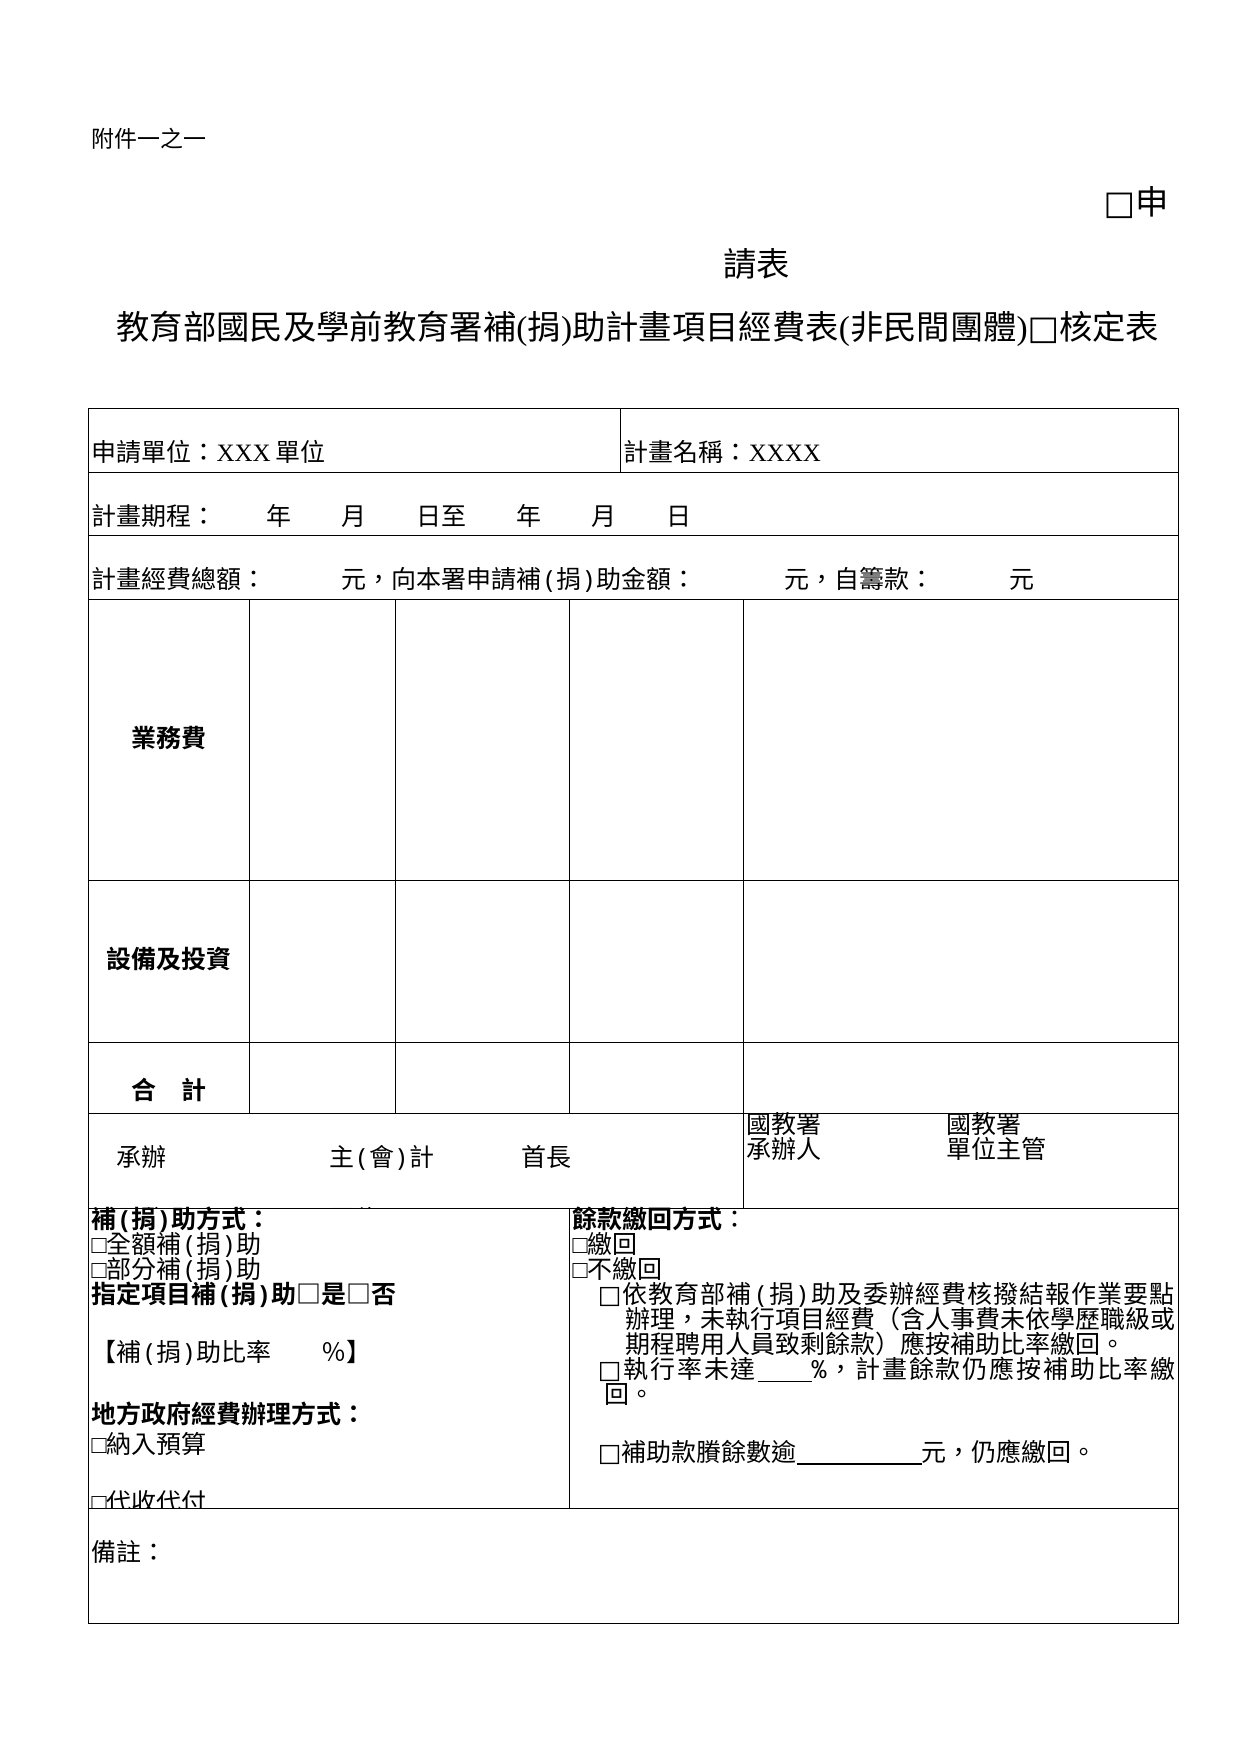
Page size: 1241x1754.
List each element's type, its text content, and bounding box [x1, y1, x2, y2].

table_cell [396, 881, 569, 1042]
table_cell [1179, 1042, 1187, 1113]
table_header [396, 96, 518, 158]
table_header [720, 96, 1187, 158]
table_cell [720, 346, 1187, 408]
table_cell [1179, 1208, 1187, 1508]
table_cell [1179, 535, 1187, 599]
table_cell 補(捐)助方式： □全額補(捐)助 □部分補(捐)助 指定項目補(捐)助□是□否 【補(捐)助比率 ％】 地方政府經費辦理方式： □納入預算 □代收代付 □非屬地方政府 [89, 1209, 569, 1508]
table_cell 備註： 本表適用政府機關(構)、公私立學校、特種基金及行政法人。 各計畫執行單位應事先擬訂經費支用項目，並於本表說明欄詳實敘明。 各執行單位經費動支應依中央政府各項經費支用規定、本署各計畫補(捐)助要點及本要點經費編列基準表規定辦理。 上述中央政府經費支用規定，得逕於「行政院主計總處網站-友善經費報支專區-內審規定」查詢參考。 非指定項目補(捐)助，說明欄位新增支用項目，得由執行單位循內部行政程序自行辦理。 同一計畫向本署及其他機關申請補(捐)助時，應於計畫項目經費申請表內，詳列向本署及其他機關申請補助之項目及金額，如有隱匿不實或造假情事，本署應撤銷該補(捐)助案件，並收回已撥付款項。 補(捐)助計畫除依本要點第4點規定之情形外，以不補(捐)助人事費、加班費、內部場地使用費及行政管理費為原則。 申請補(捐)助經費，其計畫執行涉及須依「政府機關政策文宣規劃執行注意事項」、預算法第62條之1及其執行原則等相關規定辦理者，應明確標示其為「廣告」，且揭示贊助機關（教育部國民及學前教育署）名稱，並不得以置入性行銷方式進行。 [89, 1509, 1178, 1623]
table_cell [744, 600, 1178, 880]
table_cell □申請表 [720, 158, 1187, 283]
table_cell 計畫期程： 年 月 日至 年 月 日 [89, 473, 1178, 535]
table_cell [89, 346, 396, 408]
table_cell [518, 346, 720, 408]
table_cell 申請單位：XXX單位 [89, 409, 620, 472]
table_cell [1179, 1113, 1187, 1207]
table_cell 計畫名稱：XXXX [621, 409, 1178, 472]
table_header [518, 96, 720, 158]
table_cell [744, 1043, 1178, 1113]
table_cell 合 計 [89, 1043, 249, 1113]
table_cell [744, 881, 1178, 1042]
table_cell 國教署 國教署 承辦人 單位主管 [744, 1114, 1178, 1207]
table_cell 教育部國民及學前教育署補(捐)助計畫項目經費表(非民間團體)□核定表 [89, 283, 1187, 346]
table_cell [1179, 408, 1187, 472]
table_cell 承辦 主(會)計 首長 單位 單位 [89, 1114, 743, 1207]
table_cell [1179, 472, 1187, 535]
table_cell [518, 158, 720, 283]
table_cell [1179, 599, 1187, 880]
table_cell [250, 600, 395, 880]
table_cell [250, 1043, 395, 1113]
table_cell [396, 346, 518, 408]
table_cell [1179, 880, 1187, 1042]
table_cell [1179, 1508, 1187, 1623]
table_cell [396, 1043, 569, 1113]
table_cell [570, 881, 743, 1042]
table_cell [570, 1043, 743, 1113]
table_cell [570, 600, 743, 880]
table_cell [250, 881, 395, 1042]
table_cell 業務費 [89, 600, 249, 880]
table_header 附件一之一 [89, 96, 396, 158]
table_cell 餘款繳回方式： □繳回 □不繳回 □依教育部補(捐)助及委辦經費核撥結報作業要點辦理，未執行項目經費（含人事費未依學歷職級或期程聘用人員致剩餘款）應按補助比率繳回。 □執行率未達 %，計畫餘款仍應按補助比率繳回。 □補助款賸餘數逾 元，仍應繳回。 [570, 1209, 1178, 1508]
table_cell 計畫經費總額： 元，向本署申請補(捐)助金額： 元，自籌款： 元 [89, 536, 1178, 599]
table_cell [396, 158, 518, 283]
table_cell 設備及投資 [89, 881, 249, 1042]
table_cell [89, 158, 396, 283]
table_cell [396, 600, 569, 880]
